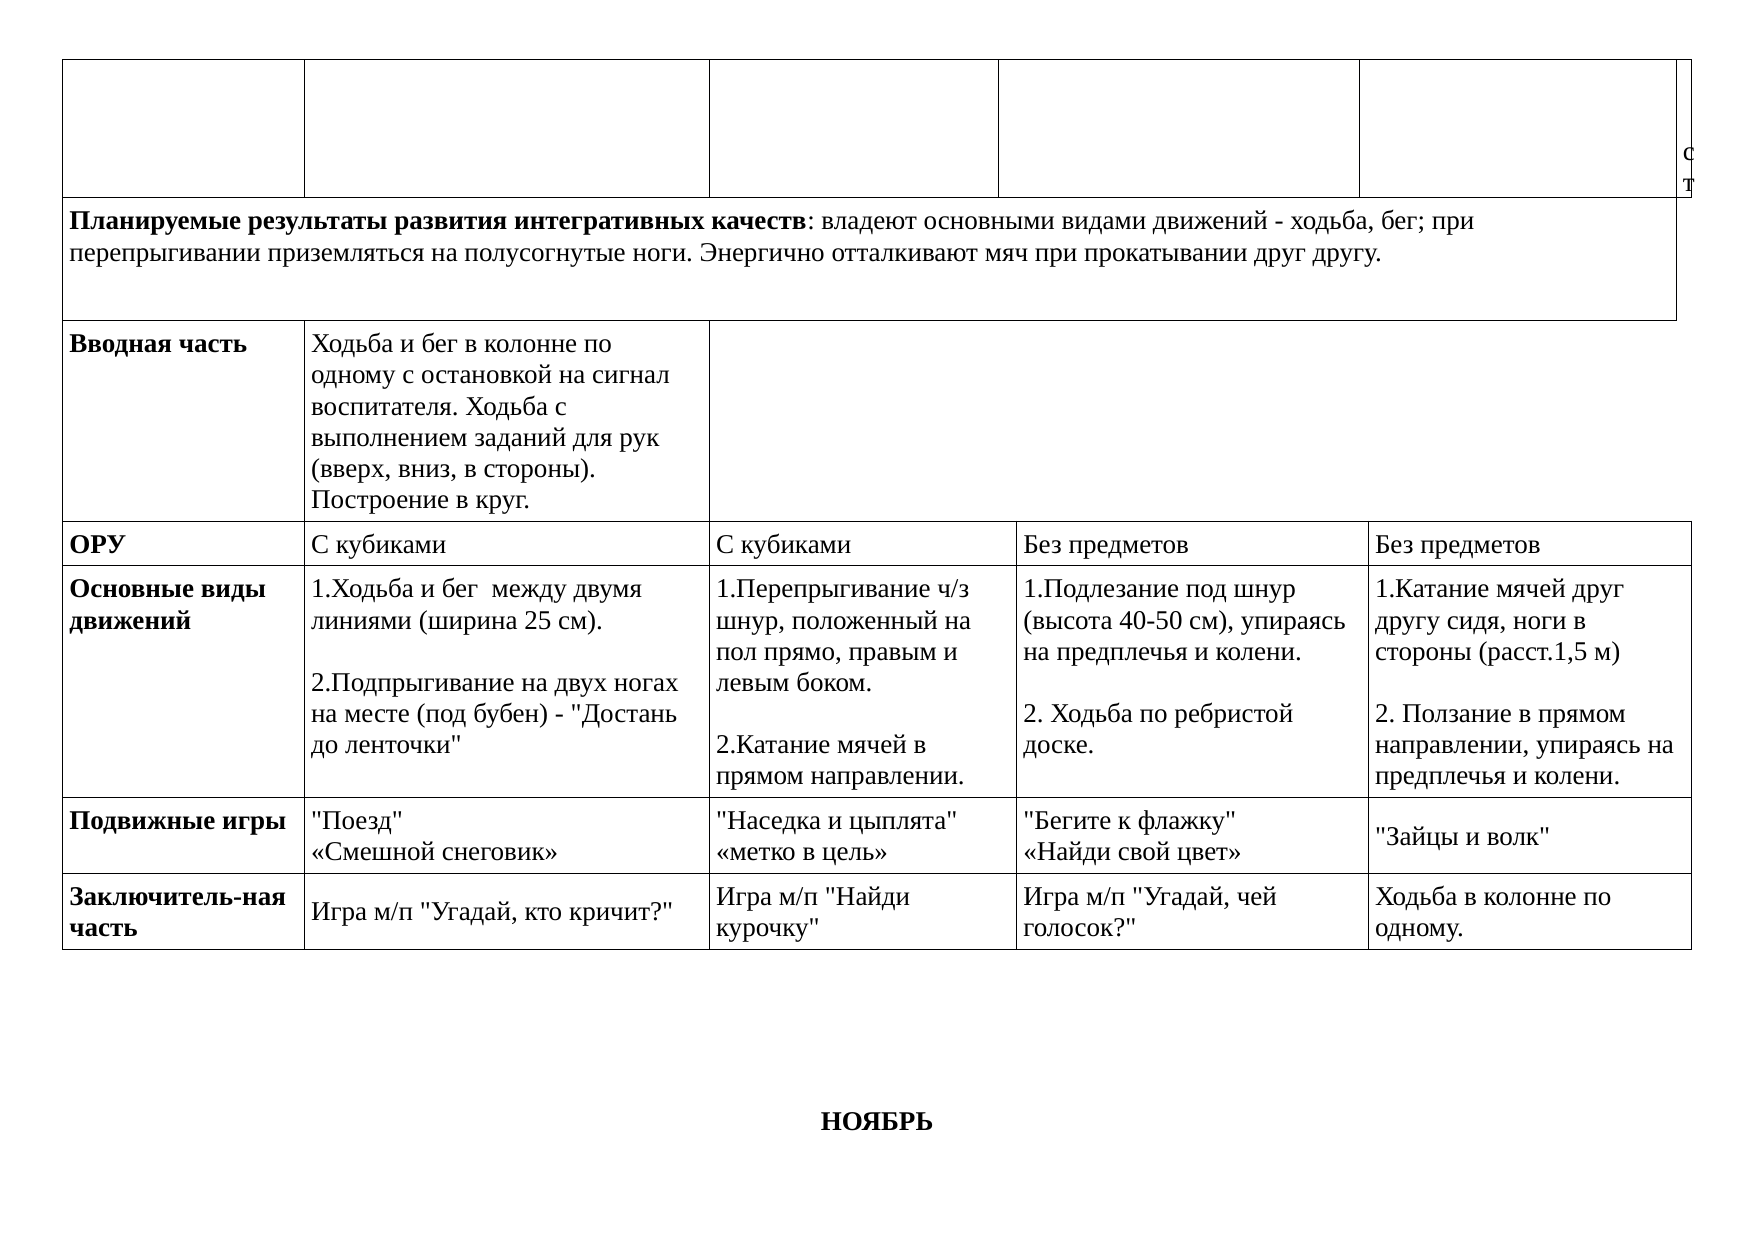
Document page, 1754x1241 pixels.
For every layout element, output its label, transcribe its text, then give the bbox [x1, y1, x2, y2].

table_header Интеграция образовательных областей [1677, 60, 1691, 197]
table_cell [63, 60, 304, 197]
table_cell Игра м/п "Угадай, кто кричит?" [305, 874, 709, 948]
table_cell Планируемые результаты развития интегративных качеств: владеют основными видами движений - ходьба, бег; при перепрыгивании приземляться на полусогнутые ноги. Энергично отталкивают мяч при прокатывании друг другу. [63, 198, 1676, 320]
table_cell [305, 60, 709, 197]
table_cell Ходьба в колонне по одному. [1369, 874, 1691, 948]
table_cell [999, 60, 1359, 197]
table_cell Заключитель-ная часть [63, 874, 304, 948]
table_cell Вводная часть [63, 321, 304, 521]
table_cell 1.Катание мячей друг другу сидя, ноги в стороны (расст.1,5 м) 2. Ползание в прямом направлении, упираясь на предплечья и колени. [1369, 566, 1691, 797]
table_cell [710, 320, 1691, 521]
table_cell 1.Подлезание под шнур (высота 40-50 см), упираясь на предплечья и колени. 2. Ходьба по ребристой доске. [1017, 566, 1368, 797]
table_cell [710, 60, 998, 197]
text НОЯБРЬ [118, 1105, 1636, 1136]
table_cell С кубиками [305, 522, 709, 565]
table_cell [1360, 60, 1676, 197]
table_cell Подвижные игры [63, 798, 304, 873]
table_cell [1677, 198, 1691, 320]
table_cell 1.Ходьба и бег между двумя линиями (ширина 25 см). 2.Подпрыгивание на двух ногах на месте (под бубен) - "Достань до ленточки" [305, 566, 709, 797]
table_cell Ходьба и бег в колонне по одному с остановкой на сигнал воспитателя. Ходьба с выполнением заданий для рук (вверх, вниз, в стороны). Построение в круг. [305, 321, 709, 521]
table_cell Основные виды движений [63, 566, 304, 797]
table_cell ОРУ [63, 522, 304, 565]
table_cell Игра м/п "Угадай, чей голосок?" [1017, 874, 1368, 948]
table_cell 1.Перепрыгивание ч/з шнур, положенный на пол прямо, правым и левым боком. 2.Катание мячей в прямом направлении. [710, 566, 1016, 797]
table_cell "Поезд" «Смешной снеговик» [305, 798, 709, 873]
table_cell Без предметов [1369, 522, 1691, 565]
table_cell "Зайцы и волк" [1369, 798, 1691, 873]
table_cell Игра м/п "Найди курочку" [710, 874, 1016, 948]
table_cell С кубиками [710, 522, 1016, 565]
table_cell "Наседка и цыплята" «метко в цель» [710, 798, 1016, 873]
table_cell "Бегите к флажку" «Найди свой цвет» [1017, 798, 1368, 873]
table_cell Без предметов [1017, 522, 1368, 565]
